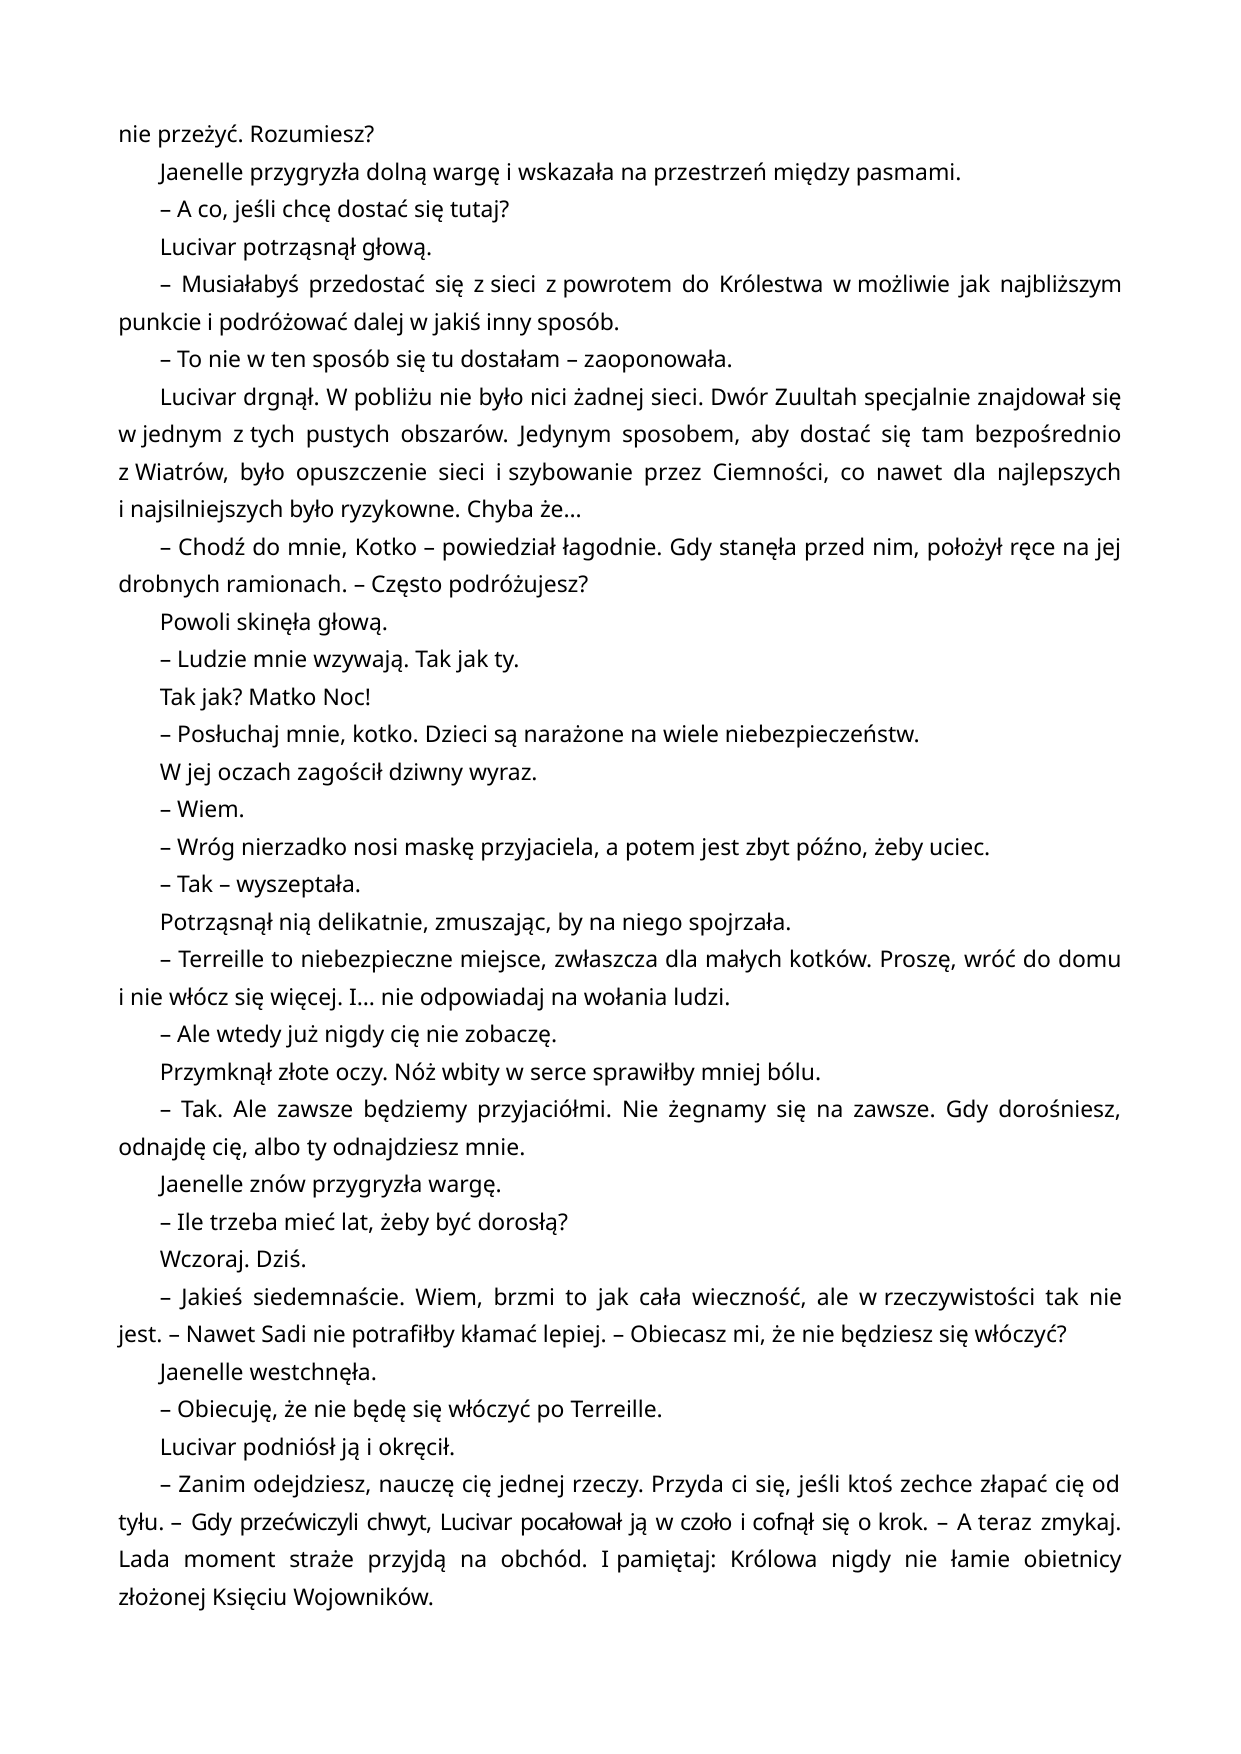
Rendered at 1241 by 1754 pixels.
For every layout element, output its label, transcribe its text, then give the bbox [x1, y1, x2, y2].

text Lucivar potrząsnął głową. [118, 231, 1122, 262]
text Jaenelle znów przygryzła wargę. [118, 1168, 1122, 1199]
text – Jakieś siedemnaście. Wiem, brzmi to jak cała wieczność, ale w rzeczywistości tak nie jest. – Nawet Sadi nie potrafiłby kłamać lepiej. – Obiecasz mi, że nie będziesz się włóczyć? [118, 1281, 1122, 1349]
text Wczoraj. Dziś. [118, 1243, 1122, 1274]
text – A co, jeśli chcę dostać się tutaj? [118, 193, 1122, 224]
text – Ile trzeba mieć lat, żeby być dorosłą? [118, 1206, 1122, 1237]
text Jaenelle westchnęła. [118, 1356, 1122, 1387]
text nie przeżyć. Rozumiesz? [118, 118, 1122, 149]
text Potrząsnął nią delikatnie, zmuszając, by na niego spojrzała. [118, 906, 1122, 937]
text – Tak – wyszeptała. [118, 868, 1122, 899]
text Jaenelle przygryzła dolną wargę i wskazała na przestrzeń między pasmami. [118, 156, 1122, 187]
text – Wróg nierzadko nosi maskę przyjaciela, a potem jest zbyt późno, żeby uciec. [118, 831, 1122, 862]
text – Obiecuję, że nie będę się włóczyć po Terreille. [118, 1393, 1122, 1424]
text – To nie w ten sposób się tu dostałam – zaoponowała. [118, 343, 1122, 374]
text Lucivar drgnął. W pobliżu nie było nici żadnej sieci. Dwór Zuultah specjalnie znajdował się w jednym z tych pustych obszarów. Jedynym sposobem, aby dostać się tam bezpośrednio z Wiatrów, było opuszczenie sieci i szybowanie przez Ciemności, co nawet dla najlepszych i najsilniejszych było ryzykowne. Chyba że… [118, 381, 1122, 524]
text – Terreille to niebezpieczne miejsce, zwłaszcza dla małych kotków. Proszę, wróć do domu i nie włócz się więcej. I… nie odpowiadaj na wołania ludzi. [118, 943, 1122, 1012]
text Lucivar podniósł ją i okręcił. [118, 1431, 1122, 1462]
text – Tak. Ale zawsze będziemy przyjaciółmi. Nie żegnamy się na zawsze. Gdy dorośniesz, odnajdę cię, albo ty odnajdziesz mnie. [118, 1093, 1122, 1162]
text Powoli skinęła głową. [118, 606, 1122, 637]
text – Ale wtedy już nigdy cię nie zobaczę. [118, 1018, 1122, 1049]
text – Zanim odejdziesz, nauczę cię jednej rzeczy. Przyda ci się, jeśli ktoś zechce złapać cię od tyłu. – Gdy przećwiczyli chwyt, Lucivar pocałował ją w czoło i cofnął się o krok. – A teraz zmykaj. Lada moment straże przyjdą na obchód. I pamiętaj: Królowa nigdy nie łamie obietnicy złożonej Księciu Wojowników. [118, 1468, 1122, 1612]
text – Ludzie mnie wzywają. Tak jak ty. [118, 643, 1122, 674]
text Przymknął złote oczy. Nóż wbity w serce sprawiłby mniej bólu. [118, 1056, 1122, 1087]
text – Chodź do mnie, Kotko – powiedział łagodnie. Gdy stanęła przed nim, położył ręce na jej drobnych ramionach. – Często podróżujesz? [118, 531, 1122, 599]
text – Posłuchaj mnie, kotko. Dzieci są narażone na wiele niebezpieczeństw. [118, 718, 1122, 749]
text Tak jak? Matko Noc! [118, 681, 1122, 712]
text – Musiałabyś przedostać się z sieci z powrotem do Królestwa w możliwie jak najbliższym punkcie i podróżować dalej w jakiś inny sposób. [118, 268, 1122, 337]
text W jej oczach zagościł dziwny wyraz. [118, 756, 1122, 787]
text – Wiem. [118, 793, 1122, 824]
